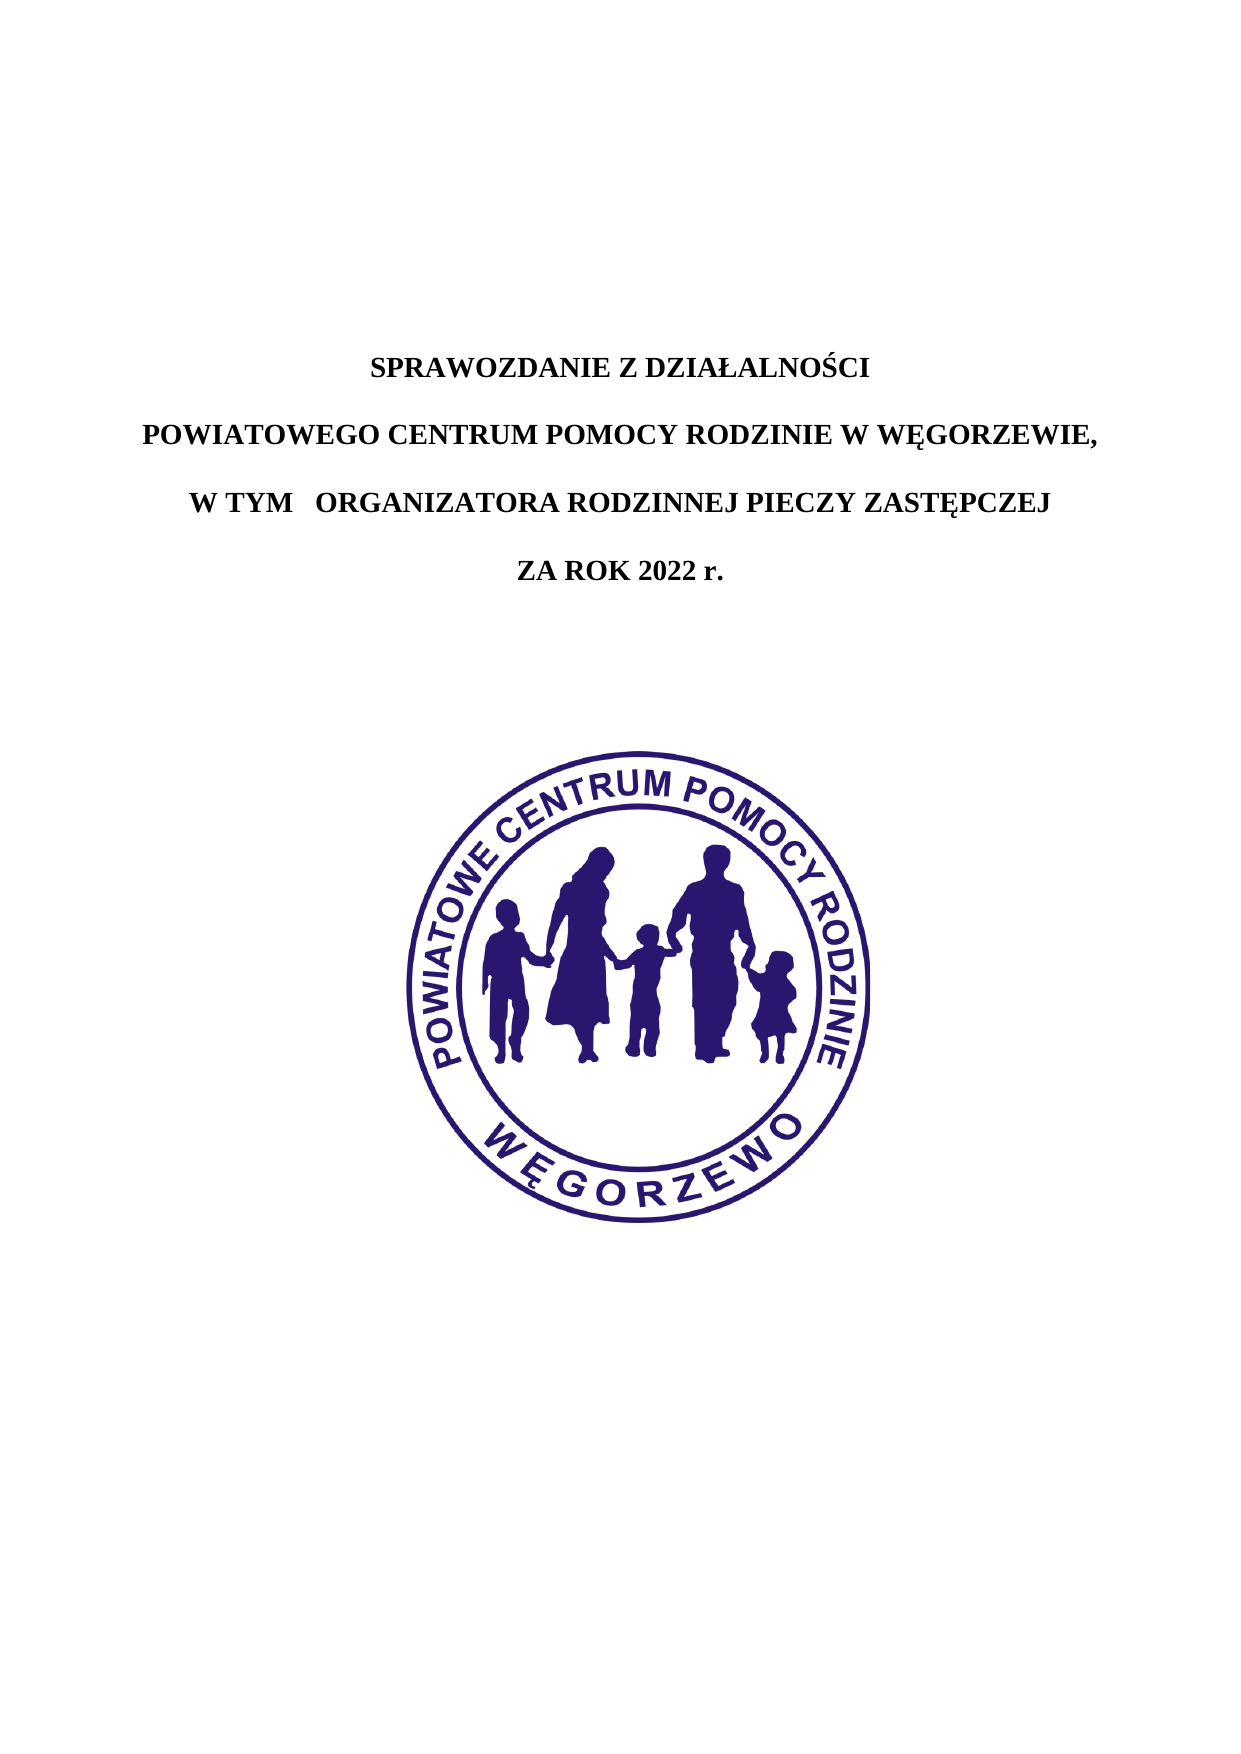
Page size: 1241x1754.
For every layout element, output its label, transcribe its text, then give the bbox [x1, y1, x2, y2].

text SPRAWOZDANIE Z DZIAŁALNOŚCI [118, 350, 1122, 383]
text ZA ROK 2022 r. [118, 553, 1122, 586]
picture [406, 751, 871, 1223]
text W TYM ORGANIZATORA RODZINNEJ PIECZY ZASTĘPCZEJ [118, 485, 1122, 519]
text POWIATOWEGO CENTRUM POMOCY RODZINIE W WĘGORZEWIE, [118, 417, 1122, 451]
